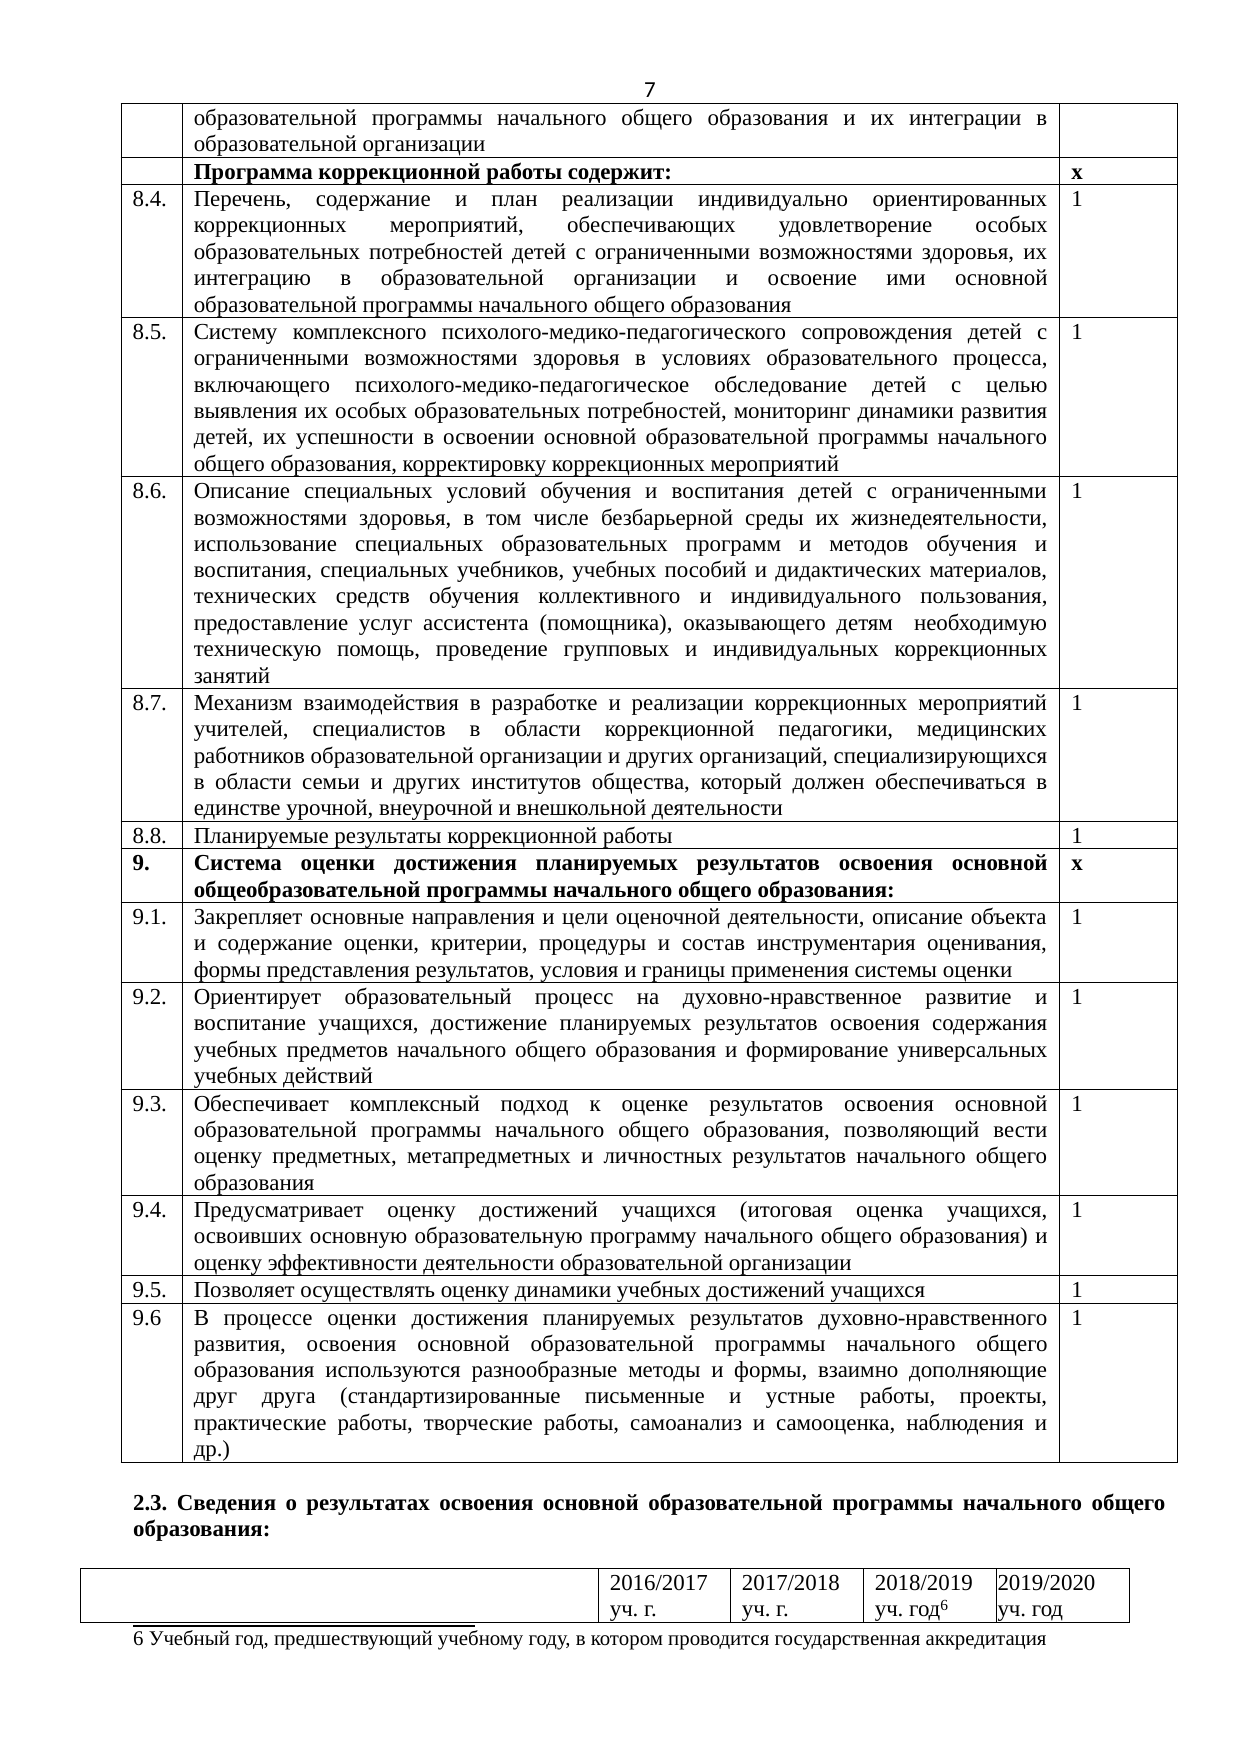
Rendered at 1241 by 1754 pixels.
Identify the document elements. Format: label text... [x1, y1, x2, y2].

table_header 2017/2018 уч. г. [731, 1569, 863, 1622]
table_cell 1 [1060, 1304, 1177, 1462]
table_cell 1 [1060, 1276, 1177, 1302]
table_header 2016/2017 уч. г. [599, 1569, 730, 1622]
table_cell 9.4. [122, 1196, 182, 1275]
table_cell 1 [1060, 1196, 1177, 1275]
table_cell Планируемые результаты коррекционной работы [183, 822, 1059, 848]
table_cell 9.2. [122, 983, 182, 1088]
table_cell 9. [122, 849, 182, 902]
table_cell В процессе оценки достижения планируемых результатов духовно-нравственного развития, освоения основной образовательной программы начального общего образования используются разнообразные методы и формы, взаимно дополняющие друг друга (стандартизированные письменные и устные работы, проекты, практические работы, творческие работы, самоанализ и самооценка, наблюдения и др.) [183, 1304, 1059, 1462]
table_cell Механизм взаимодействия в разработке и реализации коррекционных мероприятий учителей, специалистов в области коррекционной педагогики, медицинских работников образовательной организации и других организаций, специализирующихся в области семьи и других институтов общества, который должен обеспечиваться в единстве урочной, внеурочной и внешкольной деятельности [183, 689, 1059, 821]
table_cell Ориентирует образовательный процесс на духовно-нравственное развитие и воспитание учащихся, достижение планируемых результатов освоения содержания учебных предметов начального общего образования и формирование универсальных учебных действий [183, 983, 1059, 1088]
table_cell 8.4. [122, 185, 182, 317]
table_cell Предусматривает оценку достижений учащихся (итоговая оценка учащихся, освоивших основную образовательную программу начального общего образования) и оценку эффективности деятельности образовательной организации [183, 1196, 1059, 1275]
table_cell 9.5. [122, 1276, 182, 1302]
table_cell 1 [1060, 1090, 1177, 1195]
table_cell х [1060, 849, 1177, 902]
table_cell 8.8. [122, 822, 182, 848]
table_cell Система оценки достижения планируемых результатов освоения основной общеобразовательной программы начального общего образования: [183, 849, 1059, 902]
table_cell [1060, 104, 1177, 157]
table_cell Закрепляет основные направления и цели оценочной деятельности, описание объекта и содержание оценки, критерии, процедуры и состав инструментария оценивания, формы представления результатов, условия и границы применения системы оценки [183, 903, 1059, 982]
text 2.3. Сведения о результатах освоения основной образовательной программы начального общего образования: [133, 1489, 1167, 1542]
table_cell х [1060, 158, 1177, 184]
table_cell 8.6. [122, 477, 182, 688]
table_cell Обеспечивает комплексный подход к оценке результатов освоения основной образовательной программы начального общего образования, позволяющий вести оценку предметных, метапредметных и личностных результатов начального общего образования [183, 1090, 1059, 1195]
table_cell 1 [1060, 903, 1177, 982]
table_cell Перечень, содержание и план реализации индивидуально ориентированных коррекционных мероприятий, обеспечивающих удовлетворение особых образовательных потребностей детей с ограниченными возможностями здоровья, их интеграцию в образовательной организации и освоение ими основной образовательной программы начального общего образования [183, 185, 1059, 317]
table_cell 1 [1060, 983, 1177, 1088]
table_cell 9.1. [122, 903, 182, 982]
table_cell 1 [1060, 318, 1177, 476]
table_header 2018/2019 уч. год [864, 1569, 996, 1622]
table_cell [122, 104, 182, 157]
table_cell 1 [1060, 477, 1177, 688]
table_cell 8.7. [122, 689, 182, 821]
table_cell образовательной программы начального общего образования и их интеграции в образовательной организации [183, 104, 1059, 157]
table_cell Описание специальных условий обучения и воспитания детей с ограниченными возможностями здоровья, в том числе безбарьерной среды их жизнедеятельности, использование специальных образовательных программ и методов обучения и воспитания, специальных учебников, учебных пособий и дидактических материалов, технических средств обучения коллективного и индивидуального пользования, предоставление услуг ассистента (помощника), оказывающего детям необходимую техническую помощь, проведение групповых и индивидуальных коррекционных занятий [183, 477, 1059, 688]
table_cell 1 [1060, 822, 1177, 848]
table_cell 9.6 [122, 1304, 182, 1462]
table_cell 8.5. [122, 318, 182, 476]
table_cell 1 [1060, 185, 1177, 317]
table_cell [122, 158, 182, 184]
table_cell 9.3. [122, 1090, 182, 1195]
table_cell Позволяет осуществлять оценку динамики учебных достижений учащихся [183, 1276, 1059, 1302]
table_cell 1 [1060, 689, 1177, 821]
table_header 2019/2020 уч. год [997, 1569, 1129, 1622]
table_header [81, 1569, 598, 1622]
table_cell Программа коррекционной работы содержит: [183, 158, 1059, 184]
table_cell Систему комплексного психолого-медико-педагогического сопровождения детей с ограниченными возможностями здоровья в условиях образовательного процесса, включающего психолого-медико-педагогическое обследование детей с целью выявления их особых образовательных потребностей, мониторинг динамики развития детей, их успешности в освоении основной образовательной программы начального общего образования, корректировку коррекционных мероприятий [183, 318, 1059, 476]
